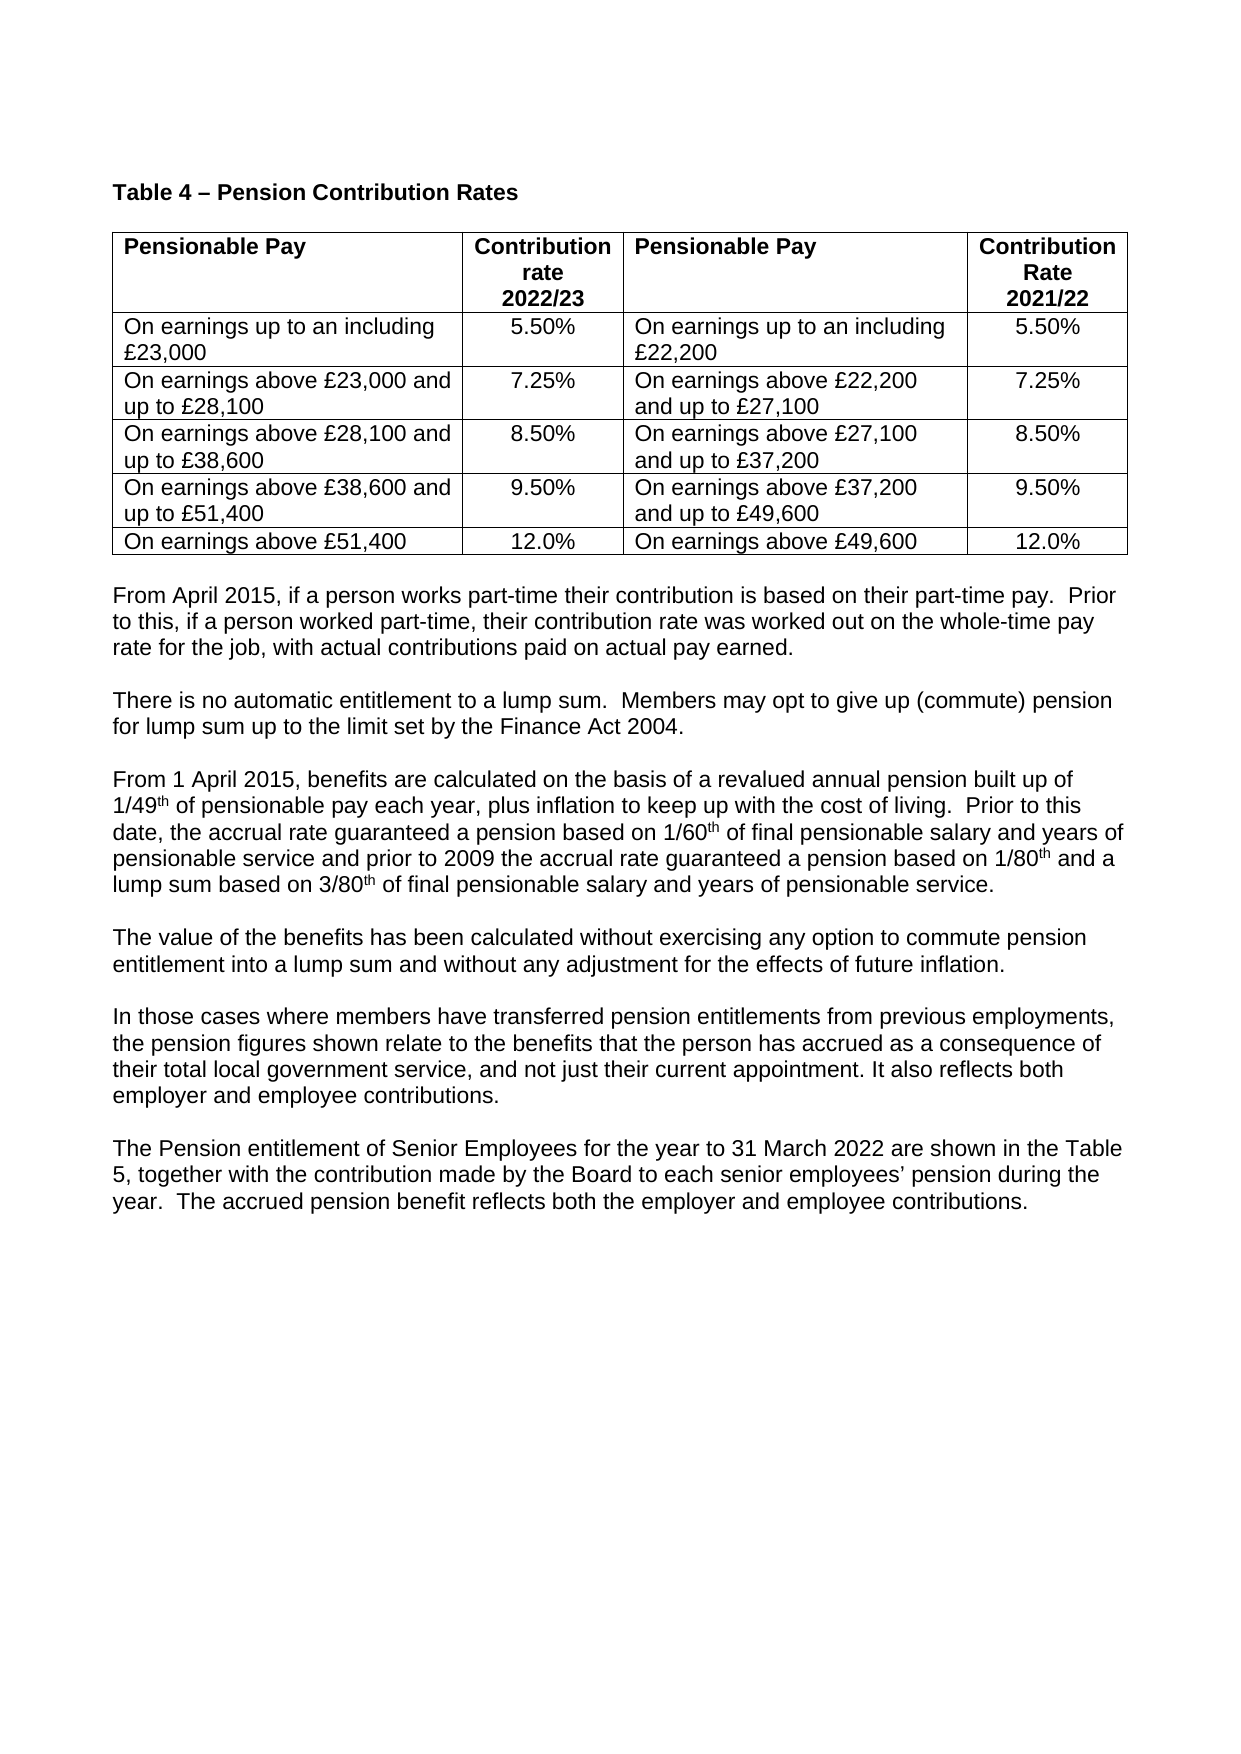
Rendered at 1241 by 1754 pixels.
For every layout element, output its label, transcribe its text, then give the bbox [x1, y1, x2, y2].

text There is no automatic entitlement to a lump sum. Members may opt to give up (commute) pension for lump sum up to the limit set by the Finance Act 2004. [112, 687, 1128, 740]
table_cell On earnings up to an including £23,000 [113, 313, 462, 366]
table_cell 9.50% [968, 474, 1127, 527]
text From 1 April 2015, benefits are calculated on the basis of a revalued annual pension built up of 1/49th of pensionable pay each year, plus inflation to keep up with the cost of living. Prior to this date, the accrual rate guaranteed a pension based on 1/60th of final pensionable salary and years of pensionable service and prior to 2009 the accrual rate guaranteed a pension based on 1/80th and a lump sum based on 3/80th of final pensionable salary and years of pensionable service. [112, 766, 1128, 898]
text The Pension entitlement of Senior Employees for the year to 31 March 2022 are shown in the Table 5, together with the contribution made by the Board to each senior employees’ pension during the year. The accrued pension benefit reflects both the employer and employee contributions. [112, 1135, 1128, 1214]
table_cell On earnings above £37,200 and up to £49,600 [624, 474, 967, 527]
table_cell On earnings above £38,600 and up to £51,400 [113, 474, 462, 527]
table_cell On earnings above £51,400 [113, 528, 462, 554]
table_header Contribution Rate 2021/22 [968, 233, 1127, 312]
table_header Pensionable Pay [113, 233, 462, 312]
table_cell On earnings above £23,000 and up to £28,100 [113, 367, 462, 419]
table_cell On earnings above £27,100 and up to £37,200 [624, 420, 967, 473]
table_cell 8.50% [463, 420, 623, 473]
table_cell 5.50% [968, 313, 1127, 366]
table_cell On earnings up to an including £22,200 [624, 313, 967, 366]
table_header Contribution rate 2022/23 [463, 233, 623, 312]
table_cell On earnings above £28,100 and up to £38,600 [113, 420, 462, 473]
text The value of the benefits has been calculated without exercising any option to commute pension entitlement into a lump sum and without any adjustment for the effects of future inflation. [112, 924, 1128, 977]
table_cell 9.50% [463, 474, 623, 527]
table_cell 5.50% [463, 313, 623, 366]
text Table 4 – Pension Contribution Rates [112, 179, 1128, 205]
table_cell 8.50% [968, 420, 1127, 473]
table_header Pensionable Pay [624, 233, 967, 312]
table_cell On earnings above £49,600 [624, 528, 967, 554]
table_cell 7.25% [968, 367, 1127, 419]
table_cell On earnings above £22,200 and up to £27,100 [624, 367, 967, 419]
table_cell 7.25% [463, 367, 623, 419]
table_cell 12.0% [968, 528, 1127, 554]
text In those cases where members have transferred pension entitlements from previous employments, the pension figures shown relate to the benefits that the person has accrued as a consequence of their total local government service, and not just their current appointment. It also reflects both employer and employee contributions. [112, 1003, 1128, 1109]
text From April 2015, if a person works part-time their contribution is based on their part-time pay. Prior to this, if a person worked part-time, their contribution rate was worked out on the whole-time pay rate for the job, with actual contributions paid on actual pay earned. [112, 582, 1128, 661]
table_cell 12.0% [463, 528, 623, 554]
